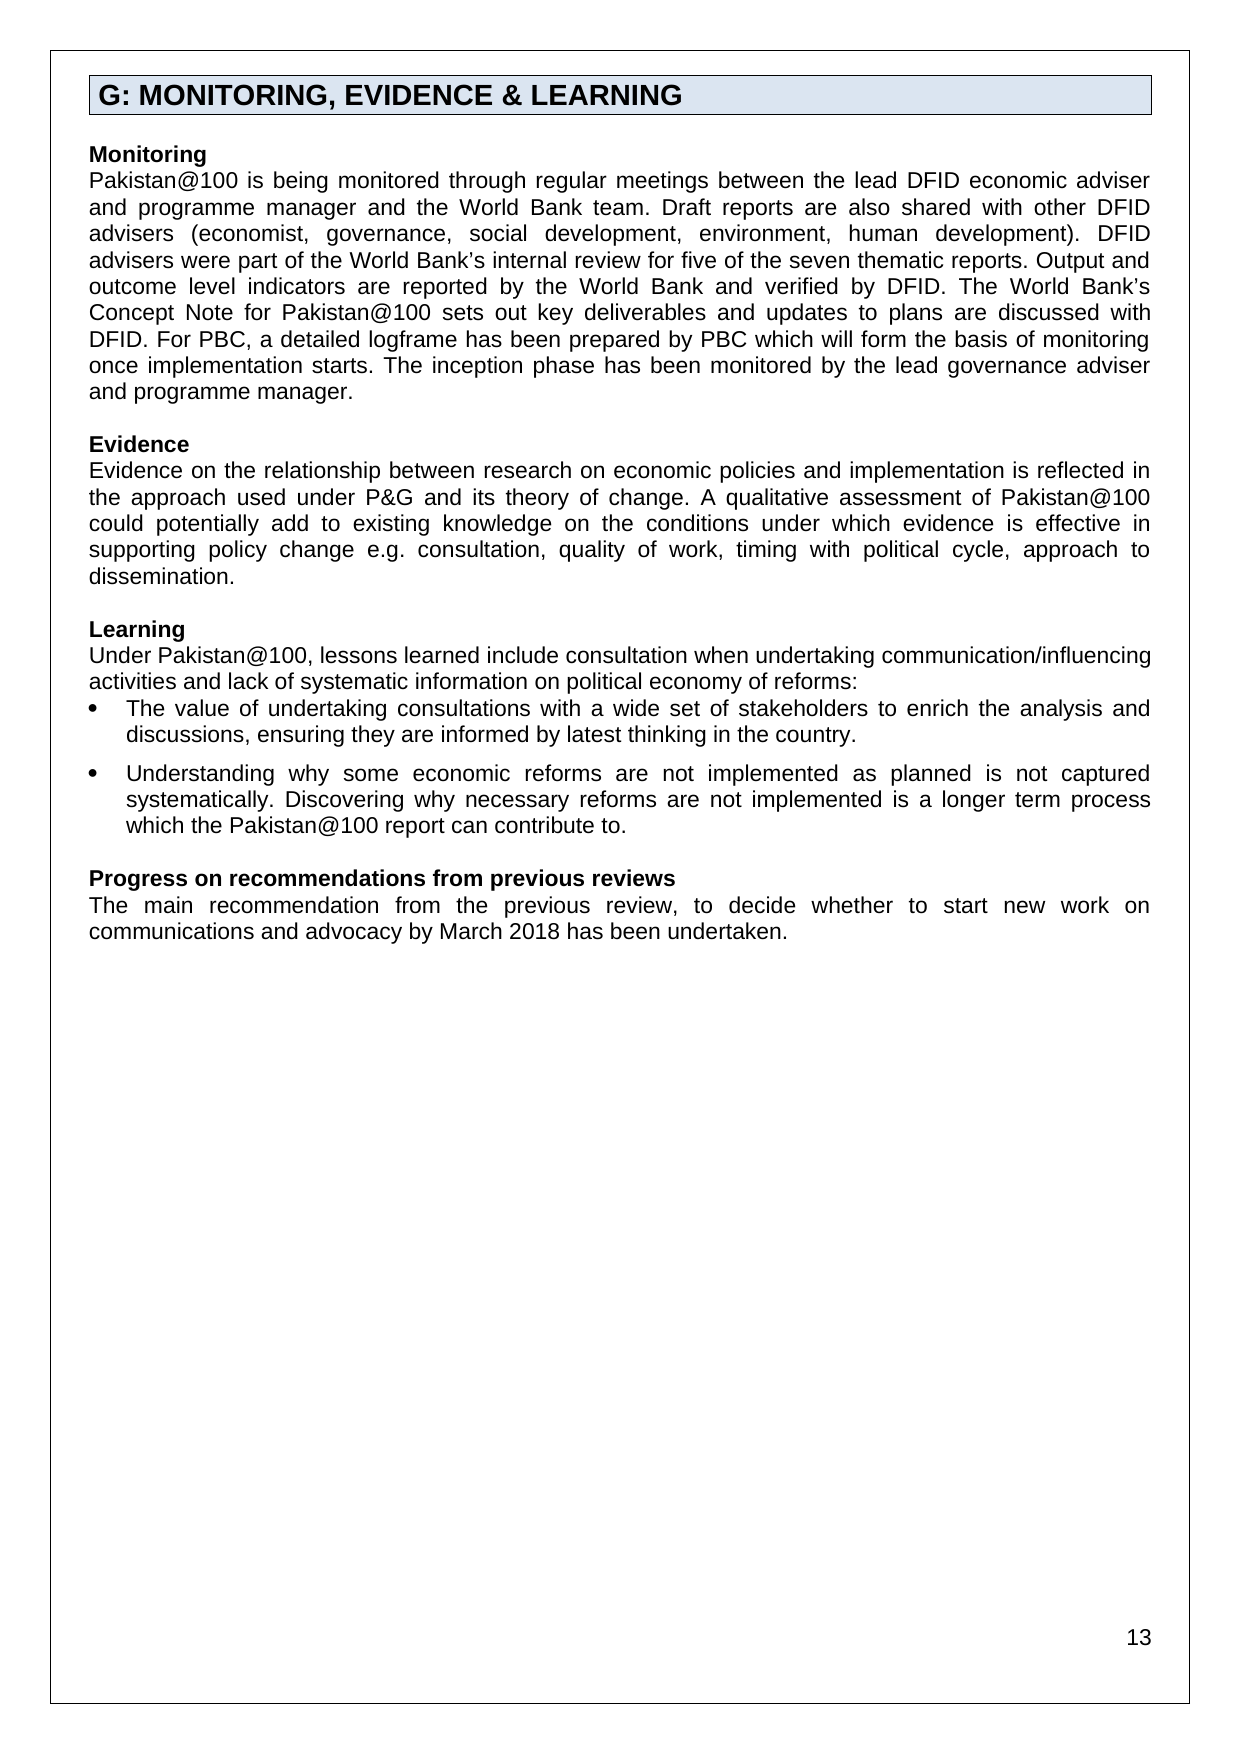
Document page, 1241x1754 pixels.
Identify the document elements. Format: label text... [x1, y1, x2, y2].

text The main recommendation from the previous review, to decide whether to start new work on communications and advocacy by March 2018 has been undertaken. [89, 892, 1152, 944]
text Evidence [89, 431, 1152, 457]
text Under Pakistan@100, lessons learned include consultation when undertaking communication/influencing activities and lack of systematic information on political economy of reforms: [89, 642, 1152, 694]
list Understanding why some economic reforms are not implemented as planned is not captured systematically. Discovering why necessary reforms are not implemented is a longer term process which the Pakistan@100 report can contribute to. [89, 760, 1152, 839]
list The value of undertaking consultations with a wide set of stakeholders to enrich the analysis and discussions, ensuring they are informed by latest thinking in the country. [89, 694, 1152, 747]
text Learning [89, 616, 1152, 642]
text Pakistan@100 is being monitored through regular meetings between the lead DFID economic adviser and programme manager and the World Bank team. Draft reports are also shared with other DFID advisers (economist, governance, social development, environment, human development). DFID advisers were part of the World Bank’s internal review for five of the seven thematic reports. Output and outcome level indicators are reported by the World Bank and verified by DFID. The World Bank’s Concept Note for Pakistan@100 sets out key deliverables and updates to plans are discussed with DFID. For PBC, a detailed logframe has been prepared by PBC which will form the basis of monitoring once implementation starts. The inception phase has been monitored by the lead governance adviser and programme manager. [89, 167, 1152, 405]
text Monitoring [89, 141, 1152, 167]
text Evidence on the relationship between research on economic policies and implementation is reflected in the approach used under P&G and its theory of change. A qualitative assessment of Pakistan@100 could potentially add to existing knowledge on the conditions under which evidence is effective in supporting policy change e.g. consultation, quality of work, timing with political cycle, approach to dissemination. [89, 457, 1152, 589]
text Progress on recommendations from previous reviews [89, 865, 1152, 892]
text G: MONITORING, EVIDENCE & LEARNING [90, 76, 1151, 114]
